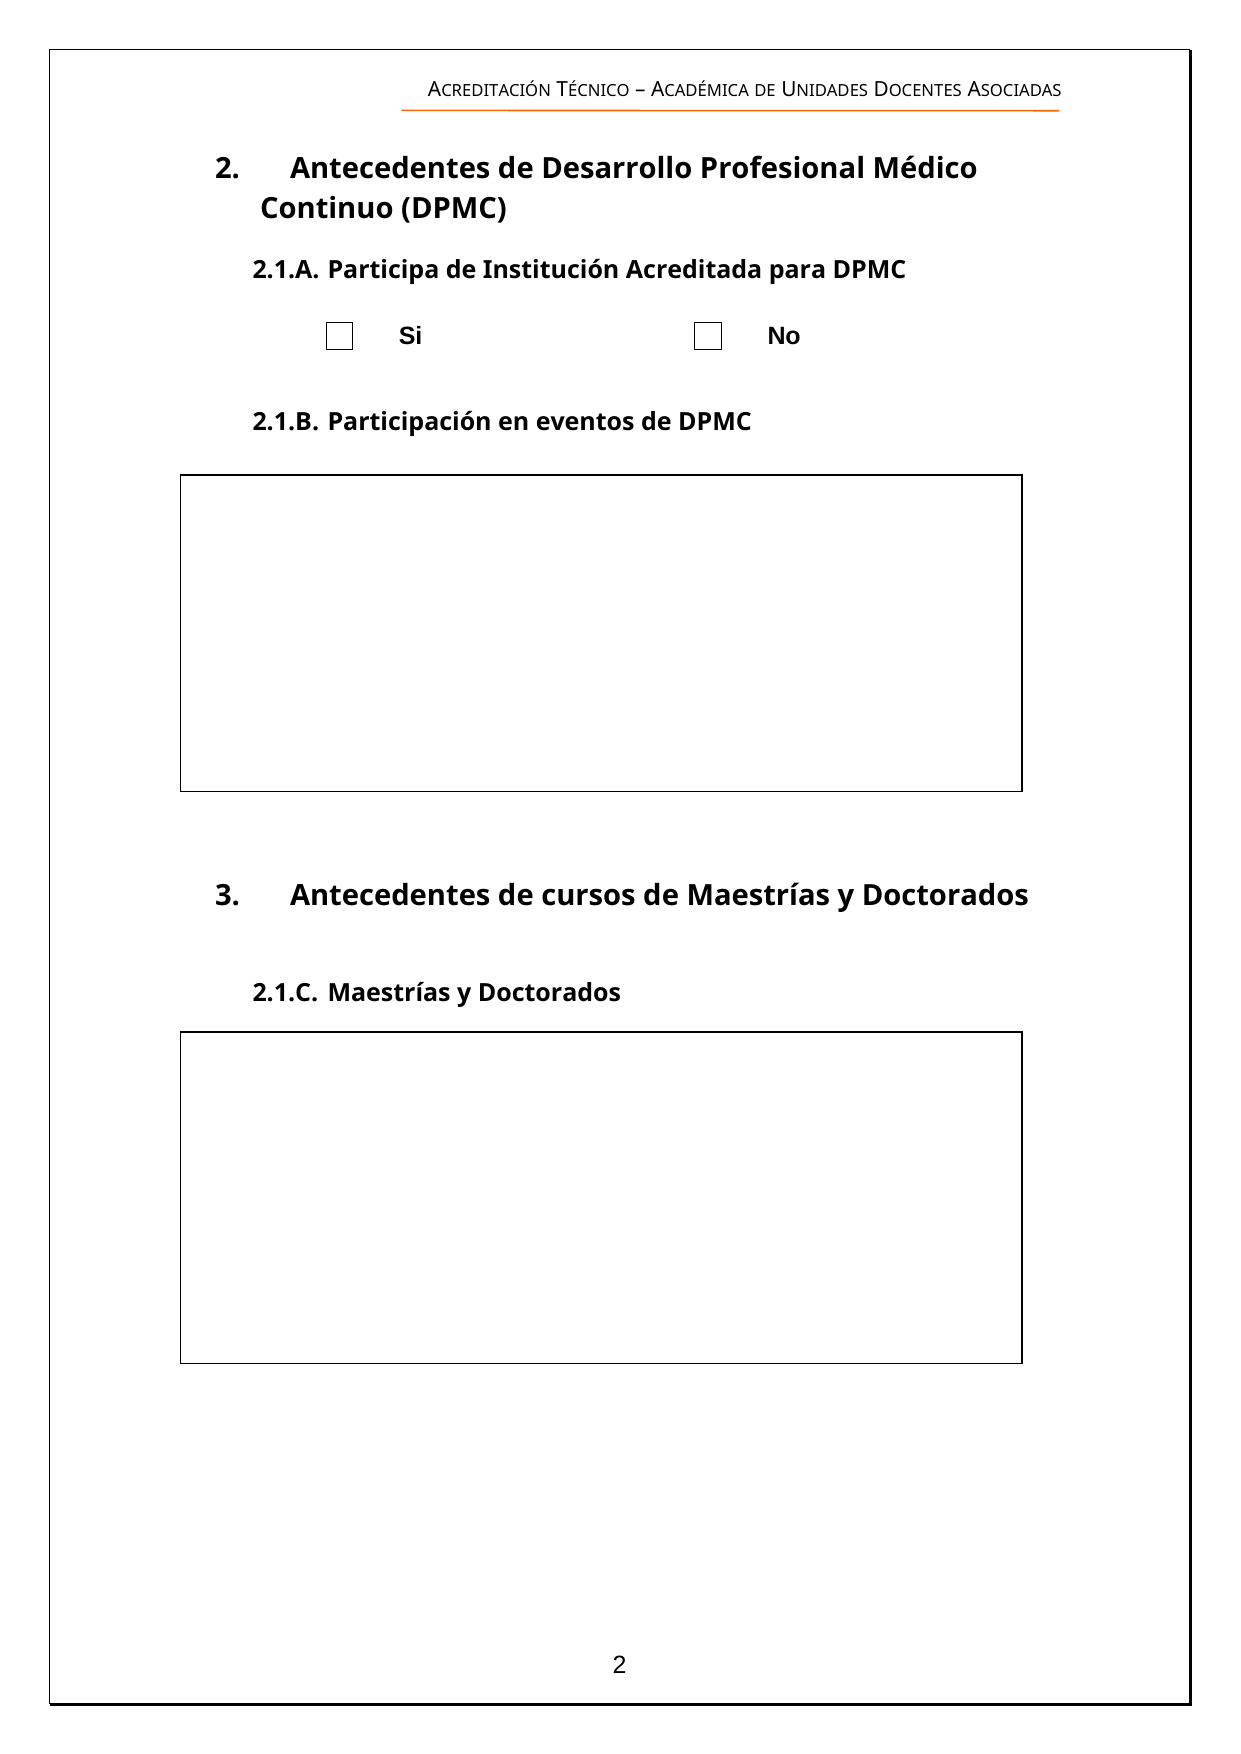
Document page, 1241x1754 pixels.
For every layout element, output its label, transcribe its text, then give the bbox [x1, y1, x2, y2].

subtitle Antecedentes de Desarrollo Profesional Médico Continuo (DPMC) [215, 148, 1061, 227]
subtitle Antecedentes de cursos de Maestrías y Doctorados [215, 875, 1061, 914]
subtitle Maestrías y Doctorados [252, 974, 1061, 1008]
subtitle Participa de Institución Acreditada para DPMC [252, 252, 1061, 286]
text Si No [325, 321, 1061, 350]
subtitle Participación en eventos de DPMC [252, 403, 1061, 438]
